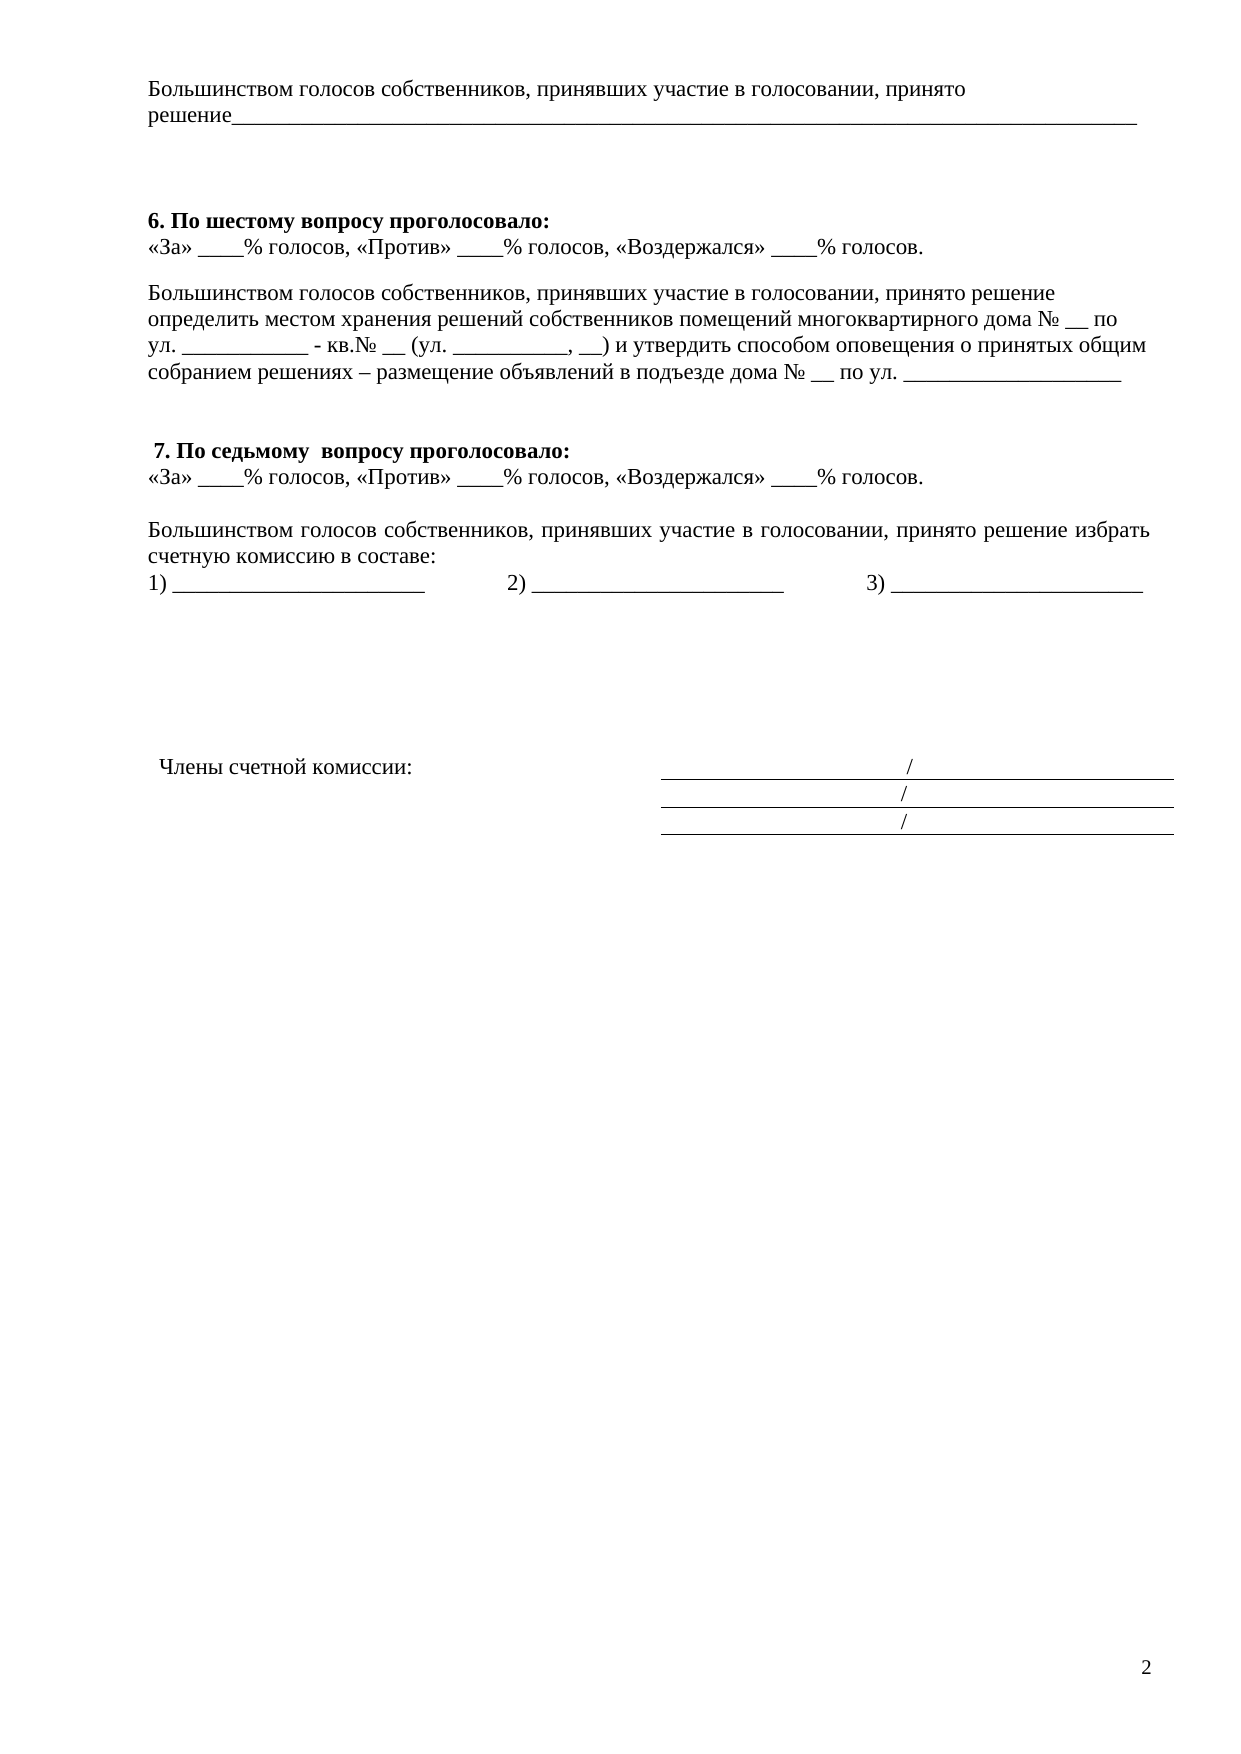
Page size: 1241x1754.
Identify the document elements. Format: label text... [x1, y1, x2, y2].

text 2) ______________________ [507, 568, 792, 595]
text «За» ____% голосов, «Против» ____% голосов, «Воздержался» ____% голосов. [148, 233, 1152, 259]
table_cell / [661, 808, 1174, 834]
text Большинством голосов собственников, принявших участие в голосовании, принято решение_______________________________________________________________________________ [148, 75, 1152, 128]
table_cell / [661, 780, 1174, 807]
text 3) ______________________ [866, 568, 1152, 595]
table_header / [661, 753, 1174, 779]
text Большинством голосов собственников, принявших участие в голосовании, принято решение [148, 279, 1152, 305]
text Большинством голосов собственников, принявших участие в голосовании, принято решение избрать счетную комиссию в составе: [148, 516, 1152, 568]
text 7. По седьмому вопросу проголосовало: [148, 437, 1152, 463]
text «За» ____% голосов, «Против» ____% голосов, «Воздержался» ____% голосов. [148, 463, 1152, 489]
text 1) ______________________ [148, 568, 433, 595]
text определить местом хранения решений собственников помещений многоквартирного дома № __ по ул. ___________ - кв.№ __ (ул. __________, __) и утвердить способом оповещения о принятых общим собранием решениях – размещение объявлений в подъезде дома № __ по ул. ___________________ [148, 305, 1152, 384]
text 6. По шестому вопросу проголосовало: [148, 207, 1152, 233]
table_cell [148, 807, 661, 834]
table_header Члены счетной комиссии: [148, 753, 661, 779]
table_cell [148, 779, 661, 807]
